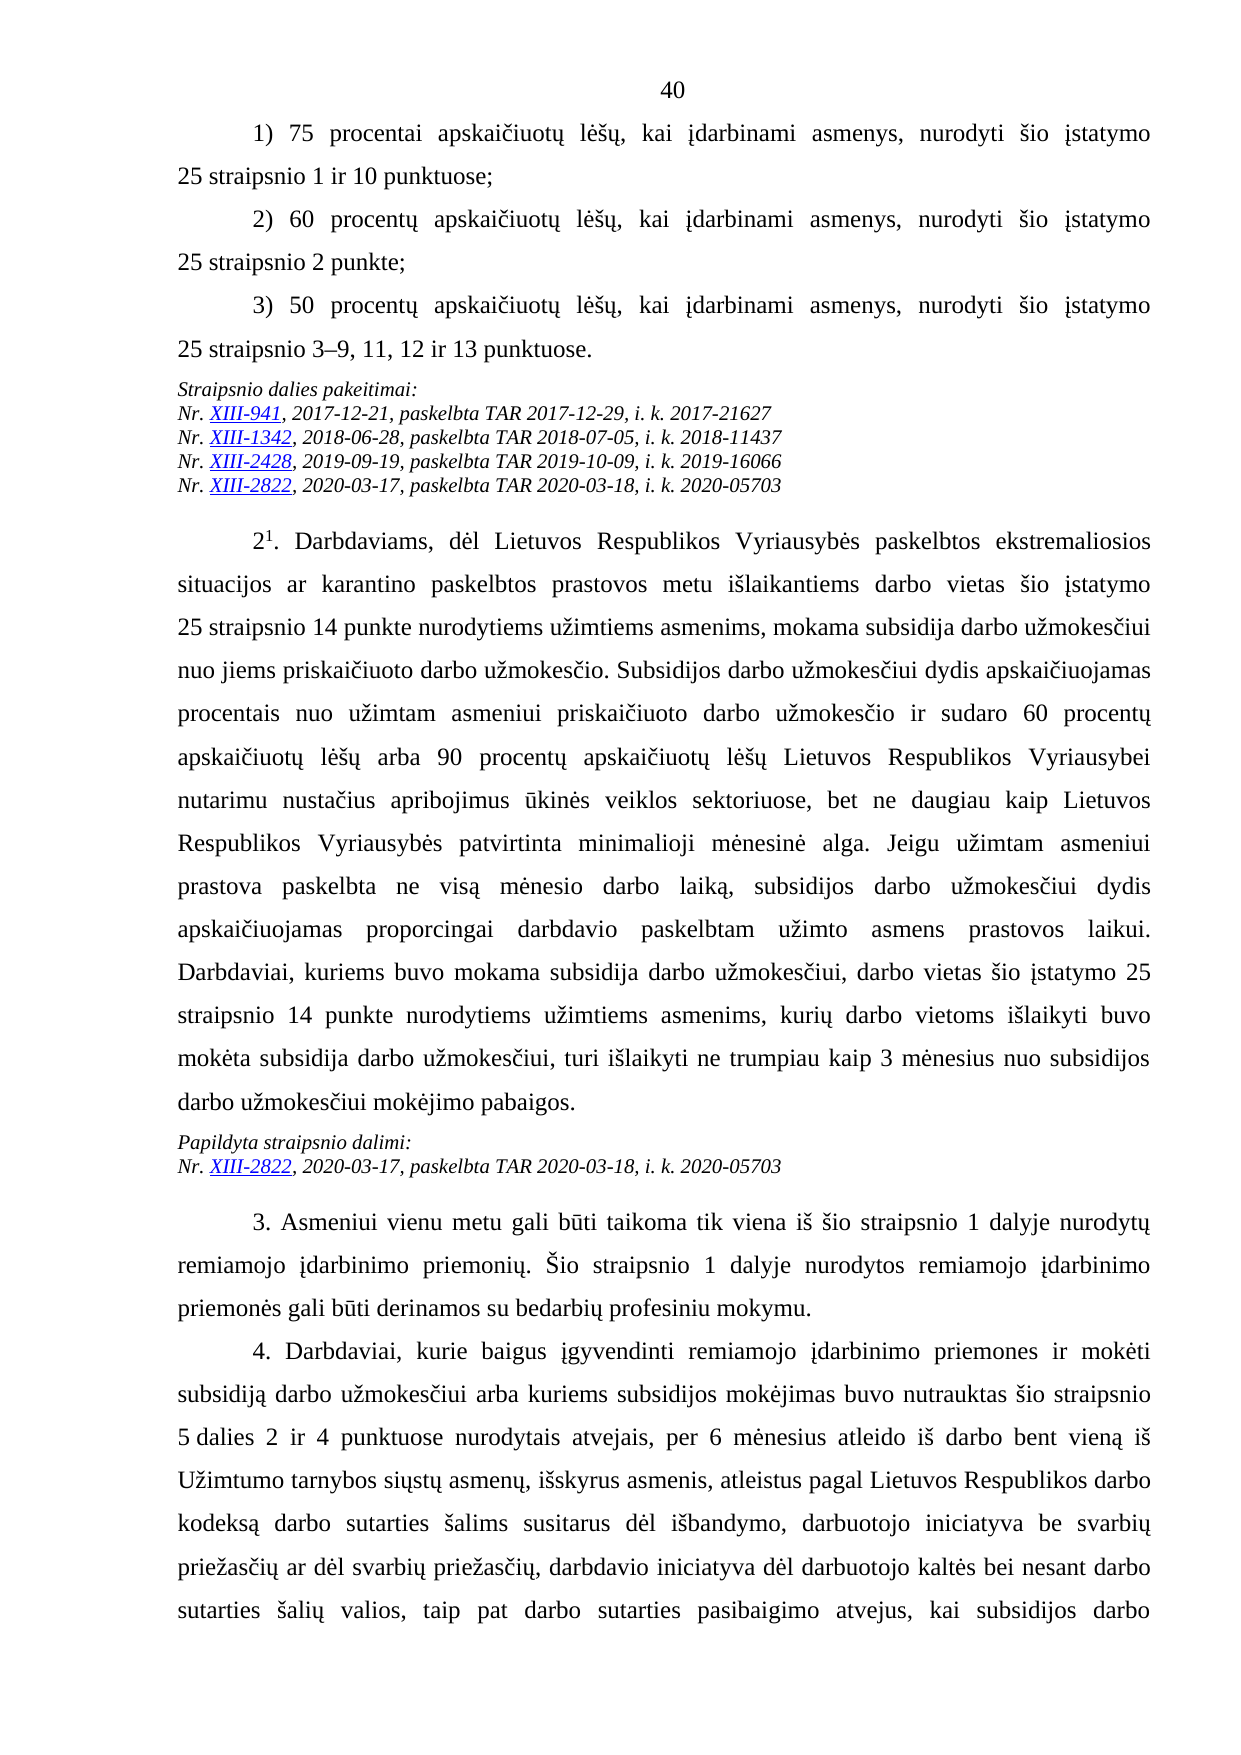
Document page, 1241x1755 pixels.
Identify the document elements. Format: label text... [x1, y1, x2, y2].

text Nr. XIII-1342, 2018-06-28, paskelbta TAR 2018-07-05, i. k. 2018-11437 [177, 425, 1152, 449]
text 2) 60 procentų apskaičiuotų lėšų, kai įdarbinami asmenys, nurodyti šio įstatymo 25 straipsnio 2 punkte; [177, 204, 1152, 276]
text Nr. XIII-2822, 2020-03-17, paskelbta TAR 2020-03-18, i. k. 2020-05703 [177, 473, 1152, 497]
text 1) 75 procentai apskaičiuotų lėšų, kai įdarbinami asmenys, nurodyti šio įstatymo 25 straipsnio 1 ir 10 punktuose; [177, 118, 1152, 190]
text 3. Asmeniui vienu metu gali būti taikoma tik viena iš šio straipsnio 1 dalyje nurodytų remiamojo įdarbinimo priemonių. Šio straipsnio 1 dalyje nurodytos remiamojo įdarbinimo priemonės gali būti derinamos su bedarbių profesiniu mokymu. [177, 1207, 1152, 1322]
text Nr. XIII-2822, 2020-03-17, paskelbta TAR 2020-03-18, i. k. 2020-05703 [177, 1154, 1152, 1178]
text 3) 50 procentų apskaičiuotų lėšų, kai įdarbinami asmenys, nurodyti šio įstatymo 25 straipsnio 3–9, 11, 12 ir 13 punktuose. [177, 291, 1152, 362]
text Papildyta straipsnio dalimi: [177, 1130, 1152, 1154]
text Nr. XIII-2428, 2019-09-19, paskelbta TAR 2019-10-09, i. k. 2019-16066 [177, 449, 1152, 473]
text 21. Darbdaviams, dėl Lietuvos Respublikos Vyriausybės paskelbtos ekstremaliosios situacijos ar karantino paskelbtos prastovos metu išlaikantiems darbo vietas šio įstatymo 25 straipsnio 14 punkte nurodytiems užimtiems asmenims, mokama subsidija darbo užmokesčiui nuo jiems priskaičiuoto darbo užmokesčio. Subsidijos darbo užmokesčiui dydis apskaičiuojamas procentais nuo užimtam asmeniui priskaičiuoto darbo užmokesčio ir sudaro 60 procentų apskaičiuotų lėšų arba 90 procentų apskaičiuotų lėšų Lietuvos Respublikos Vyriausybei nutarimu nustačius apribojimus ūkinės veiklos sektoriuose, bet ne daugiau kaip Lietuvos Respublikos Vyriausybės patvirtinta minimalioji mėnesinė alga. Jeigu užimtam asmeniui prastova paskelbta ne visą mėnesio darbo laiką, subsidijos darbo užmokesčiui dydis apskaičiuojamas proporcingai darbdavio paskelbtam užimto asmens prastovos laikui. Darbdaviai, kuriems buvo mokama subsidija darbo užmokesčiui, darbo vietas šio įstatymo 25 straipsnio 14 punkte nurodytiems užimtiems asmenims, kurių darbo vietoms išlaikyti buvo mokėta subsidija darbo užmokesčiui, turi išlaikyti ne trumpiau kaip 3 mėnesius nuo subsidijos darbo užmokesčiui mokėjimo pabaigos. [177, 526, 1152, 1115]
text Straipsnio dalies pakeitimai: [177, 377, 1152, 401]
text 4. Darbdaviai, kurie baigus įgyvendinti remiamojo įdarbinimo priemones ir mokėti subsidiją darbo užmokesčiui arba kuriems subsidijos mokėjimas buvo nutrauktas šio straipsnio 5 dalies 2 ir 4 punktuose nurodytais atvejais, per 6 mėnesius atleido iš darbo bent vieną iš Užimtumo tarnybos siųstų asmenų, išskyrus asmenis, atleistus pagal Lietuvos Respublikos darbo kodeksą darbo sutarties šalims susitarus dėl išbandymo, darbuotojo iniciatyva be svarbių priežasčių ar dėl svarbių priežasčių, darbdavio iniciatyva dėl darbuotojo kaltės bei nesant darbo sutarties šalių valios, taip pat darbo sutarties pasibaigimo atvejus, kai subsidijos darbo [177, 1336, 1152, 1623]
text Nr. XIII-941, 2017-12-21, paskelbta TAR 2017-12-29, i. k. 2017-21627 [177, 401, 1152, 425]
